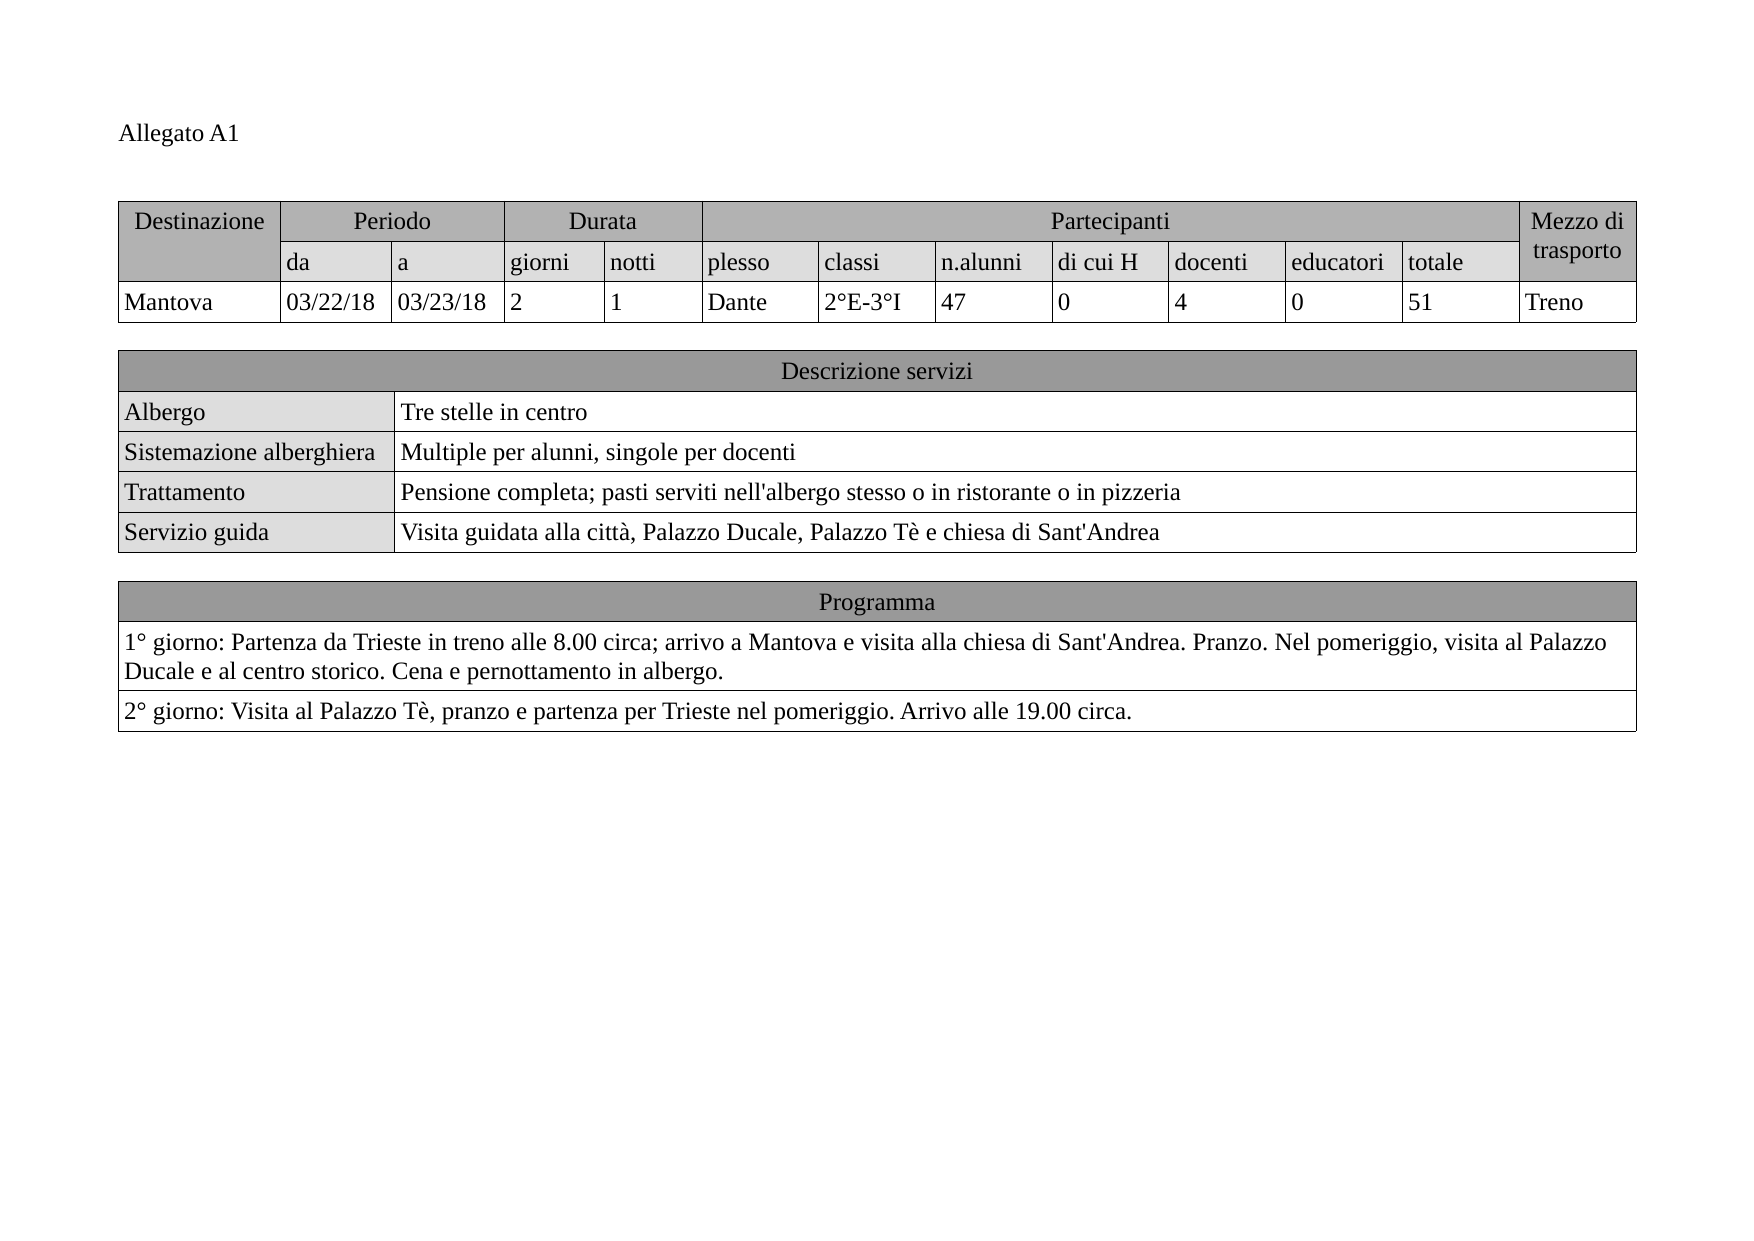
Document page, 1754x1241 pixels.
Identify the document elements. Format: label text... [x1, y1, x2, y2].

table_cell Pensione completa; pasti serviti nell'albergo stesso o in ristorante o in pizzeria [395, 472, 1636, 512]
table_cell Treno [1520, 282, 1636, 322]
table_cell docenti [1169, 242, 1285, 281]
table_header Programma [119, 582, 1636, 621]
table_cell n.alunni [936, 242, 1052, 281]
table_cell 47 [936, 282, 1052, 322]
table_cell totale [1403, 242, 1519, 281]
table_cell 1° giorno: Partenza da Trieste in treno alle 8.00 circa; arrivo a Mantova e visita alla chiesa di Sant'Andrea. Pranzo. Nel pomeriggio, visita al Palazzo Ducale e al centro storico. Cena e pernottamento in albergo. [119, 622, 1636, 690]
table_header Destinazione [119, 202, 280, 281]
table_header Periodo [281, 202, 504, 241]
table_cell 4 [1169, 282, 1285, 322]
table_cell 2 [505, 282, 604, 322]
table_header Durata [505, 202, 702, 241]
table_cell Multiple per alunni, singole per docenti [395, 432, 1636, 471]
table_cell giorni [505, 242, 604, 281]
table_cell 0 [1053, 282, 1168, 322]
table_cell Dante [703, 282, 818, 322]
table_cell 0 [1286, 282, 1402, 322]
table_cell Tre stelle in centro [395, 392, 1636, 431]
table_cell plesso [703, 242, 818, 281]
table_cell educatori [1286, 242, 1402, 281]
table_cell 23/03/18 [392, 282, 504, 322]
table_cell 22/03/18 [281, 282, 391, 322]
table_header Descrizione servizi [119, 351, 1636, 391]
table_cell Albergo [119, 392, 394, 431]
table_cell Visita guidata alla città, Palazzo Ducale, Palazzo Tè e chiesa di Sant'Andrea [395, 513, 1636, 552]
table_cell a [392, 242, 504, 281]
table_cell 51 [1403, 282, 1519, 322]
table_cell Mantova [119, 282, 280, 322]
table_header Mezzo di trasporto [1520, 202, 1636, 281]
table_cell Trattamento [119, 472, 394, 512]
table_cell Servizio guida [119, 513, 394, 552]
table_cell 1 [605, 282, 702, 322]
table_cell 2° giorno: Visita al Palazzo Tè, pranzo e partenza per Trieste nel pomeriggio. Arrivo alle 19.00 circa. [119, 691, 1636, 731]
table_cell classi [819, 242, 935, 281]
table_cell 2°E-3°I [819, 282, 935, 322]
text Allegato A1 [118, 118, 1636, 147]
table_cell di cui H [1053, 242, 1168, 281]
table_cell da [281, 242, 391, 281]
table_header Partecipanti [703, 202, 1519, 241]
table_cell notti [605, 242, 702, 281]
table_cell Sistemazione alberghiera [119, 432, 394, 471]
